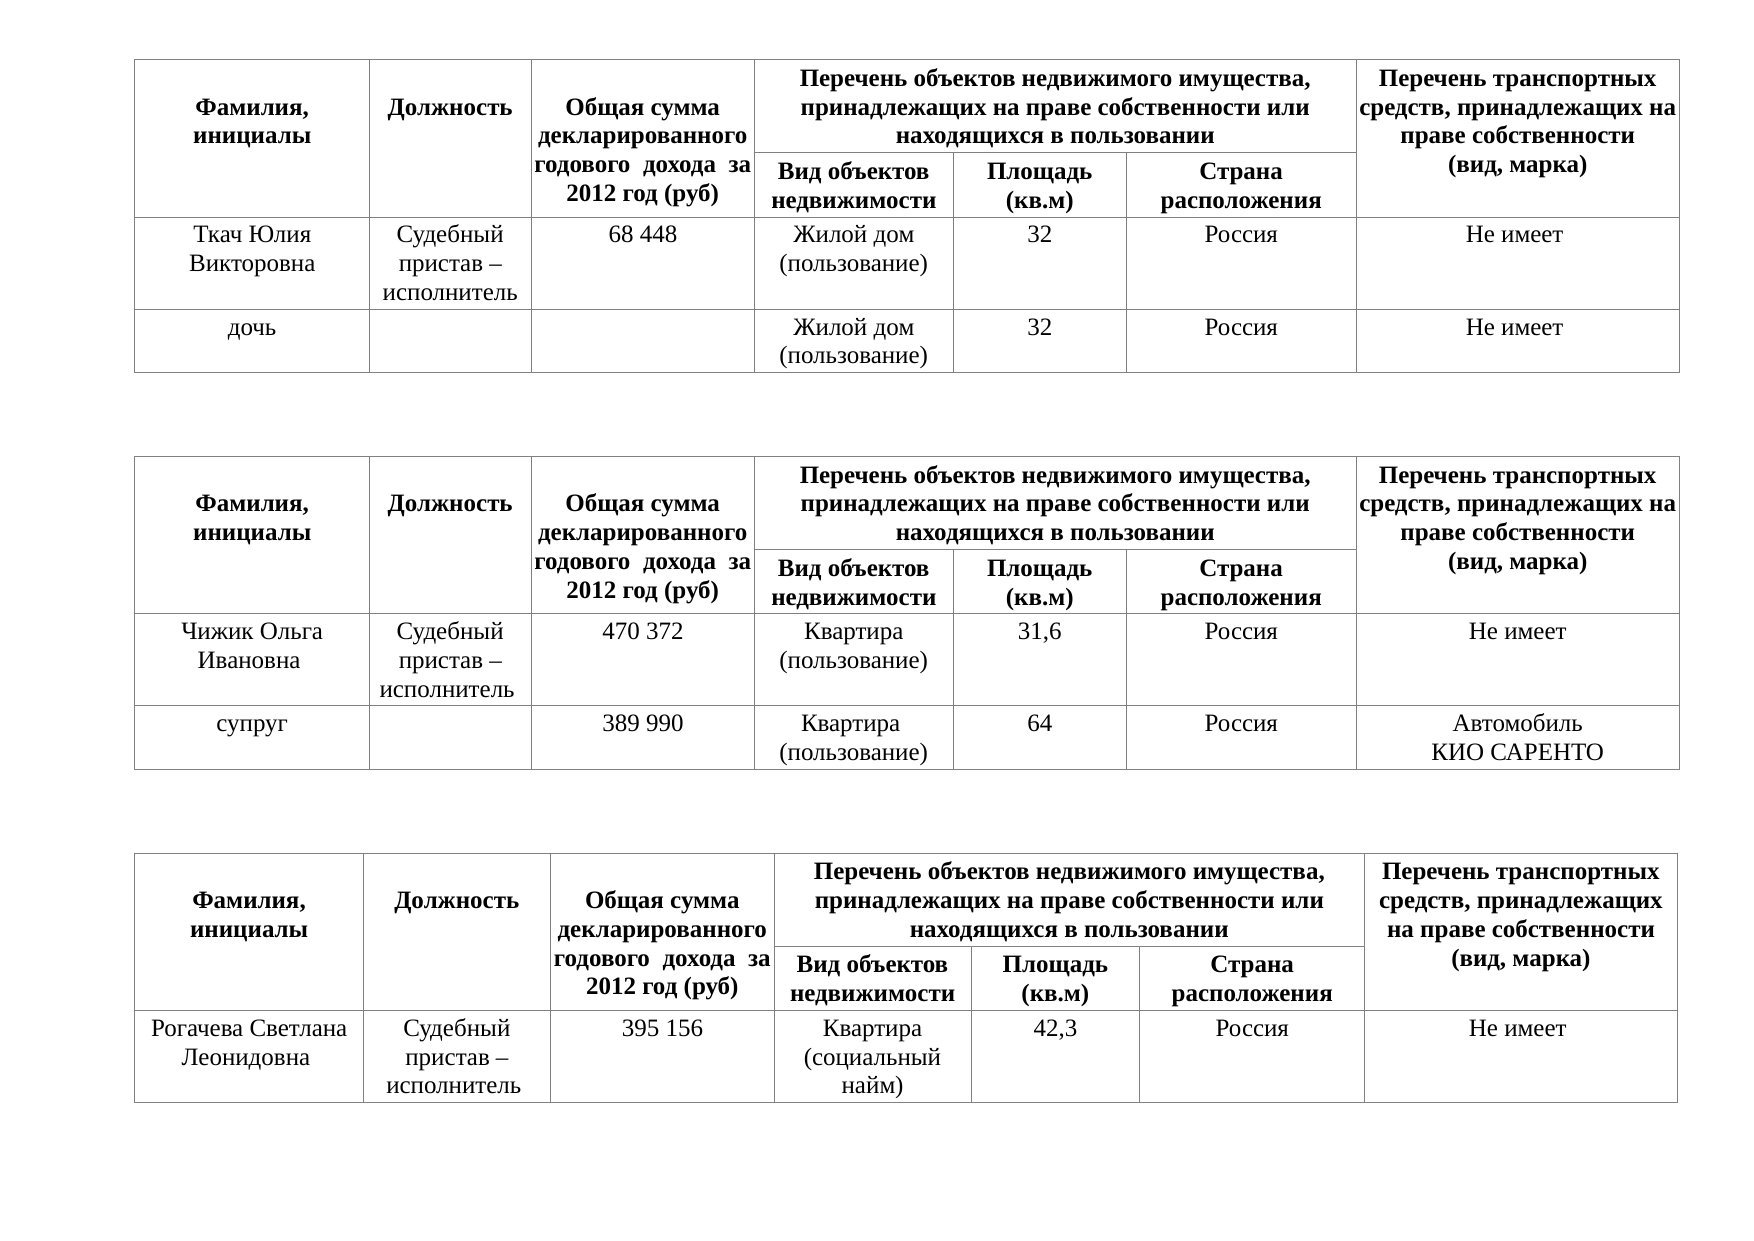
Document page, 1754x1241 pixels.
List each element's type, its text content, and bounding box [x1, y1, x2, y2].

table_cell 64 [954, 706, 1126, 769]
table_header Общая сумма декларированного годового дохода за 2012 год (руб) [551, 854, 774, 1010]
table_cell 470 372 [532, 614, 754, 705]
table_cell Рогачева Светлана Леонидовна [135, 1011, 363, 1102]
table_cell Не имеет [1357, 310, 1679, 372]
table_cell Вид объектов недвижимости [755, 550, 953, 613]
table_cell Вид объектов недвижимости [775, 947, 971, 1010]
table_cell Страна расположения [1140, 947, 1364, 1010]
table_cell 42,3 [972, 1011, 1139, 1102]
table_cell Россия [1127, 706, 1356, 769]
table_header Перечень транспортных средств, принадлежащих на праве собственности (вид, марка) [1357, 457, 1679, 613]
table_cell Россия [1127, 218, 1356, 309]
table_header Перечень транспортных средств, принадлежащих на праве собственности (вид, марка) [1357, 60, 1679, 217]
table_header Перечень объектов недвижимого имущества, принадлежащих на праве собственности или находящихся в пользовании [755, 60, 1356, 152]
table_cell 389 990 [532, 706, 754, 769]
table_cell Не имеет [1357, 218, 1679, 309]
table_header Должность [364, 854, 550, 1010]
table_cell Судебный пристав – исполнитель [370, 614, 531, 705]
table_cell Автомобиль КИО САРЕНТО [1357, 706, 1679, 769]
table_cell Не имеет [1365, 1011, 1677, 1102]
table_header Фамилия, инициалы [135, 60, 369, 217]
table_cell дочь [135, 310, 369, 372]
table_header Общая сумма декларированного годового дохода за 2012 год (руб) [532, 60, 754, 217]
table_cell [370, 706, 531, 769]
table_cell Ткач Юлия Викторовна [135, 218, 369, 309]
table_cell 395 156 [551, 1011, 774, 1102]
table_cell Площадь (кв.м) [954, 550, 1126, 613]
table_header Должность [370, 60, 531, 217]
table_cell супруг [135, 706, 369, 769]
table_cell Россия [1127, 614, 1356, 705]
table_cell Судебный пристав – исполнитель [370, 218, 531, 309]
table_cell Россия [1127, 310, 1356, 372]
table_header Перечень транспортных средств, принадлежащих на праве собственности (вид, марка) [1365, 854, 1677, 1010]
table_cell 32 [954, 218, 1126, 309]
table_cell Площадь (кв.м) [972, 947, 1139, 1010]
table_header Фамилия, инициалы [135, 457, 369, 613]
table_cell Вид объектов недвижимости [755, 153, 953, 217]
table_cell Россия [1140, 1011, 1364, 1102]
table_cell 31,6 [954, 614, 1126, 705]
table_header Перечень объектов недвижимого имущества, принадлежащих на праве собственности или находящихся в пользовании [775, 854, 1364, 946]
table_cell Страна расположения [1127, 550, 1356, 613]
table_cell Площадь (кв.м) [954, 153, 1126, 217]
table_cell Квартира (пользование) [755, 706, 953, 769]
table_header Общая сумма декларированного годового дохода за 2012 год (руб) [532, 457, 754, 613]
table_cell Чижик Ольга Ивановна [135, 614, 369, 705]
table_cell Не имеет [1357, 614, 1679, 705]
table_cell Квартира (пользование) [755, 614, 953, 705]
table_cell Жилой дом (пользование) [755, 218, 953, 309]
table_cell Страна расположения [1127, 153, 1356, 217]
table_cell Судебный пристав – исполнитель [364, 1011, 550, 1102]
table_cell 32 [954, 310, 1126, 372]
table_cell [532, 310, 754, 372]
table_header Фамилия, инициалы [135, 854, 363, 1010]
table_cell [370, 310, 531, 372]
table_header Должность [370, 457, 531, 613]
table_header Перечень объектов недвижимого имущества, принадлежащих на праве собственности или находящихся в пользовании [755, 457, 1356, 549]
table_cell 68 448 [532, 218, 754, 309]
table_cell Жилой дом (пользование) [755, 310, 953, 372]
table_cell Квартира (социальный найм) [775, 1011, 971, 1102]
